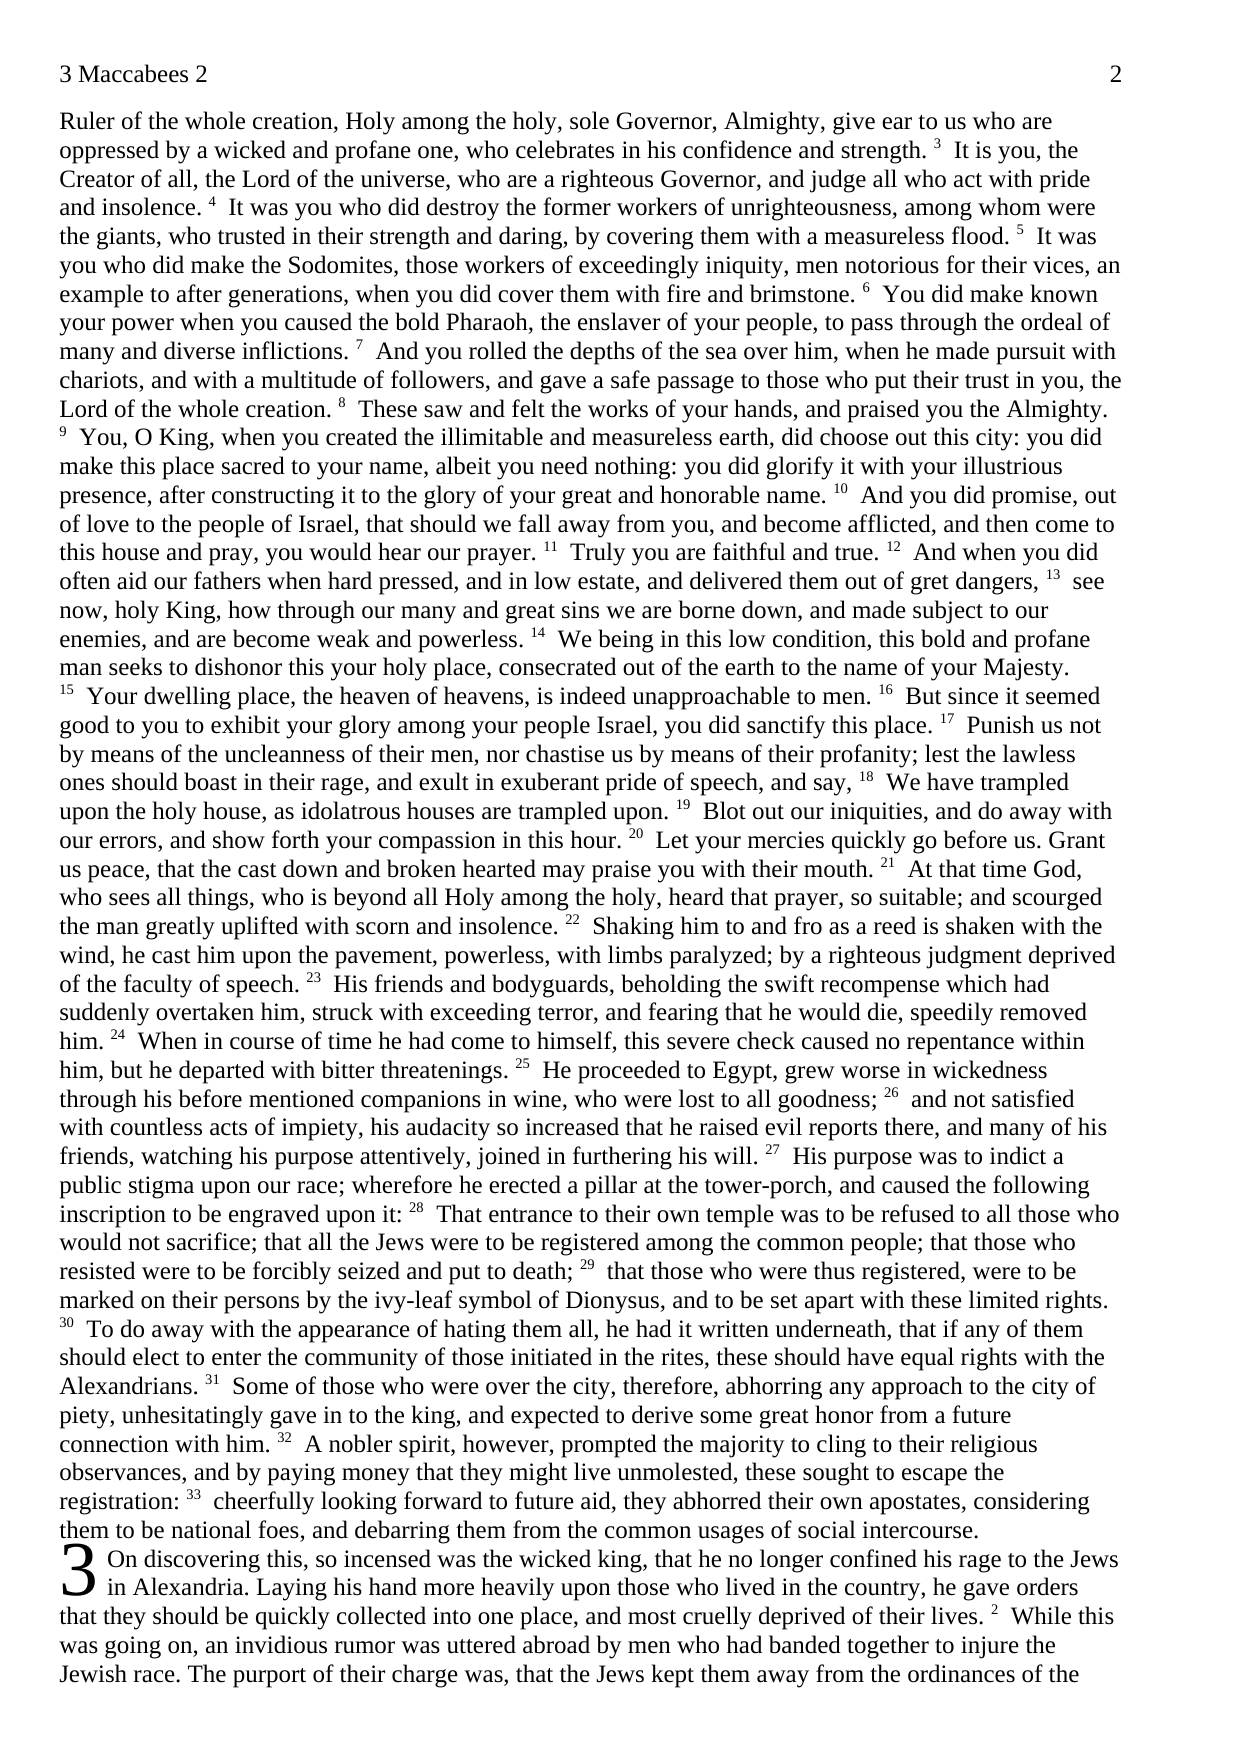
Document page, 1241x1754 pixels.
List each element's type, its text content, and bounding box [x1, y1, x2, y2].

text 3On discovering this, so incensed was the wicked king, that he no longer confined his rage to the Jews in Alexandria. Laying his hand more heavily upon those who lived in the country, he gave orders that they should be quickly collected into one place, and most cruelly deprived of their lives. 2 While this was going on, an invidious rumor was uttered abroad by men who had banded together to injure the Jewish race. The purport of their charge was, that the Jews kept them away from the ordinances of the [59, 1544, 1122, 1687]
text 2Now was it that the high priest Simon bowed his knees near the holy place, and spread out his hands in reverent form, and uttered the following supplication: 2 O Lord, Lord, King of the heavens, and Ruler of the whole creation, Holy among the holy, sole Governor, Almighty, give ear to us who are oppressed by a wicked and profane one, who celebrates in his confidence and strength. 3 It is you, the Creator of all, the Lord of the universe, who are a righteous Governor, and judge all who act with pride and insolence. 4 It was you who did destroy the former workers of unrighteousness, among whom were the giants, who trusted in their strength and daring, by covering them with a measureless flood. 5 It was you who did make the Sodomites, those workers of exceedingly iniquity, men notorious for their vices, an example to after generations, when you did cover them with fire and brimstone. 6 You did make known your power when you caused the bold Pharaoh, the enslaver of your people, to pass through the ordeal of many and diverse inflictions. 7 And you rolled the depths of the sea over him, when he made pursuit with chariots, and with a multitude of followers, and gave a safe passage to those who put their trust in you, the Lord of the whole creation. 8 These saw and felt the works of your hands, and praised you the Almighty. 9 You, O King, when you created the illimitable and measureless earth, did choose out this city: you did make this place sacred to your name, albeit you need nothing: you did glorify it with your illustrious presence, after constructing it to the glory of your great and honorable name. 10 And you did promise, out of love to the people of Israel, that should we fall away from you, and become afflicted, and then come to this house and pray, you would hear our prayer. 11 Truly you are faithful and true. 12 And when you did often aid our fathers when hard pressed, and in low estate, and delivered them out of gret dangers, 13 see now, holy King, how through our many and great sins we are borne down, and made subject to our enemies, and are become weak and powerless. 14 We being in this low condition, this bold and profane man seeks to dishonor this your holy place, consecrated out of the earth to the name of your Majesty. 15 Your dwelling place, the heaven of heavens, is indeed unapproachable to men. 16 But since it seemed good to you to exhibit your glory among your people Israel, you did sanctify this place. 17 Punish us not by means of the uncleanness of their men, nor chastise us by means of their profanity; lest the lawless ones should boast in their rage, and exult in exuberant pride of speech, and say, 18 We have trampled upon the holy house, as idolatrous houses are trampled upon. 19 Blot out our iniquities, and do away with our errors, and show forth your compassion in this hour. 20 Let your mercies quickly go before us. Grant us peace, that the cast down and broken hearted may praise you with their mouth. 21 At that time God, who sees all things, who is beyond all Holy among the holy, heard that prayer, so suitable; and scourged the man greatly uplifted with scorn and insolence. 22 Shaking him to and fro as a reed is shaken with the wind, he cast him upon the pavement, powerless, with limbs paralyzed; by a righteous judgment deprived of the faculty of speech. 23 His friends and bodyguards, beholding the swift recompense which had suddenly overtaken him, struck with exceeding terror, and fearing that he would die, speedily removed him. 24 When in course of time he had come to himself, this severe check caused no repentance within him, but he departed with bitter threatenings. 25 He proceeded to Egypt, grew worse in wickedness through his before mentioned companions in wine, who were lost to all goodness; 26 and not satisfied with countless acts of impiety, his audacity so increased that he raised evil reports there, and many of his friends, watching his purpose attentively, joined in furthering his will. 27 His purpose was to indict a public stigma upon our race; wherefore he erected a pillar at the tower-porch, and caused the following inscription to be engraved upon it: 28 That entrance to their own temple was to be refused to all those who would not sacrifice; that all the Jews were to be registered among the common people; that those who resisted were to be forcibly seized and put to death; 29 that those who were thus registered, were to be marked on their persons by the ivy-leaf symbol of Dionysus, and to be set apart with these limited rights. 30 To do away with the appearance of hating them all, he had it written underneath, that if any of them should elect to enter the community of those initiated in the rites, these should have equal rights with the Alexandrians. 31 Some of those who were over the city, therefore, abhorring any approach to the city of piety, unhesitatingly gave in to the king, and expected to derive some great honor from a future connection with him. 32 A nobler spirit, however, prompted the majority to cling to their religious observances, and by paying money that they might live unmolested, these sought to escape the registration: 33 cheerfully looking forward to future aid, they abhorred their own apostates, considering them to be national foes, and debarring them from the common usages of social intercourse. [59, 106, 1122, 1544]
